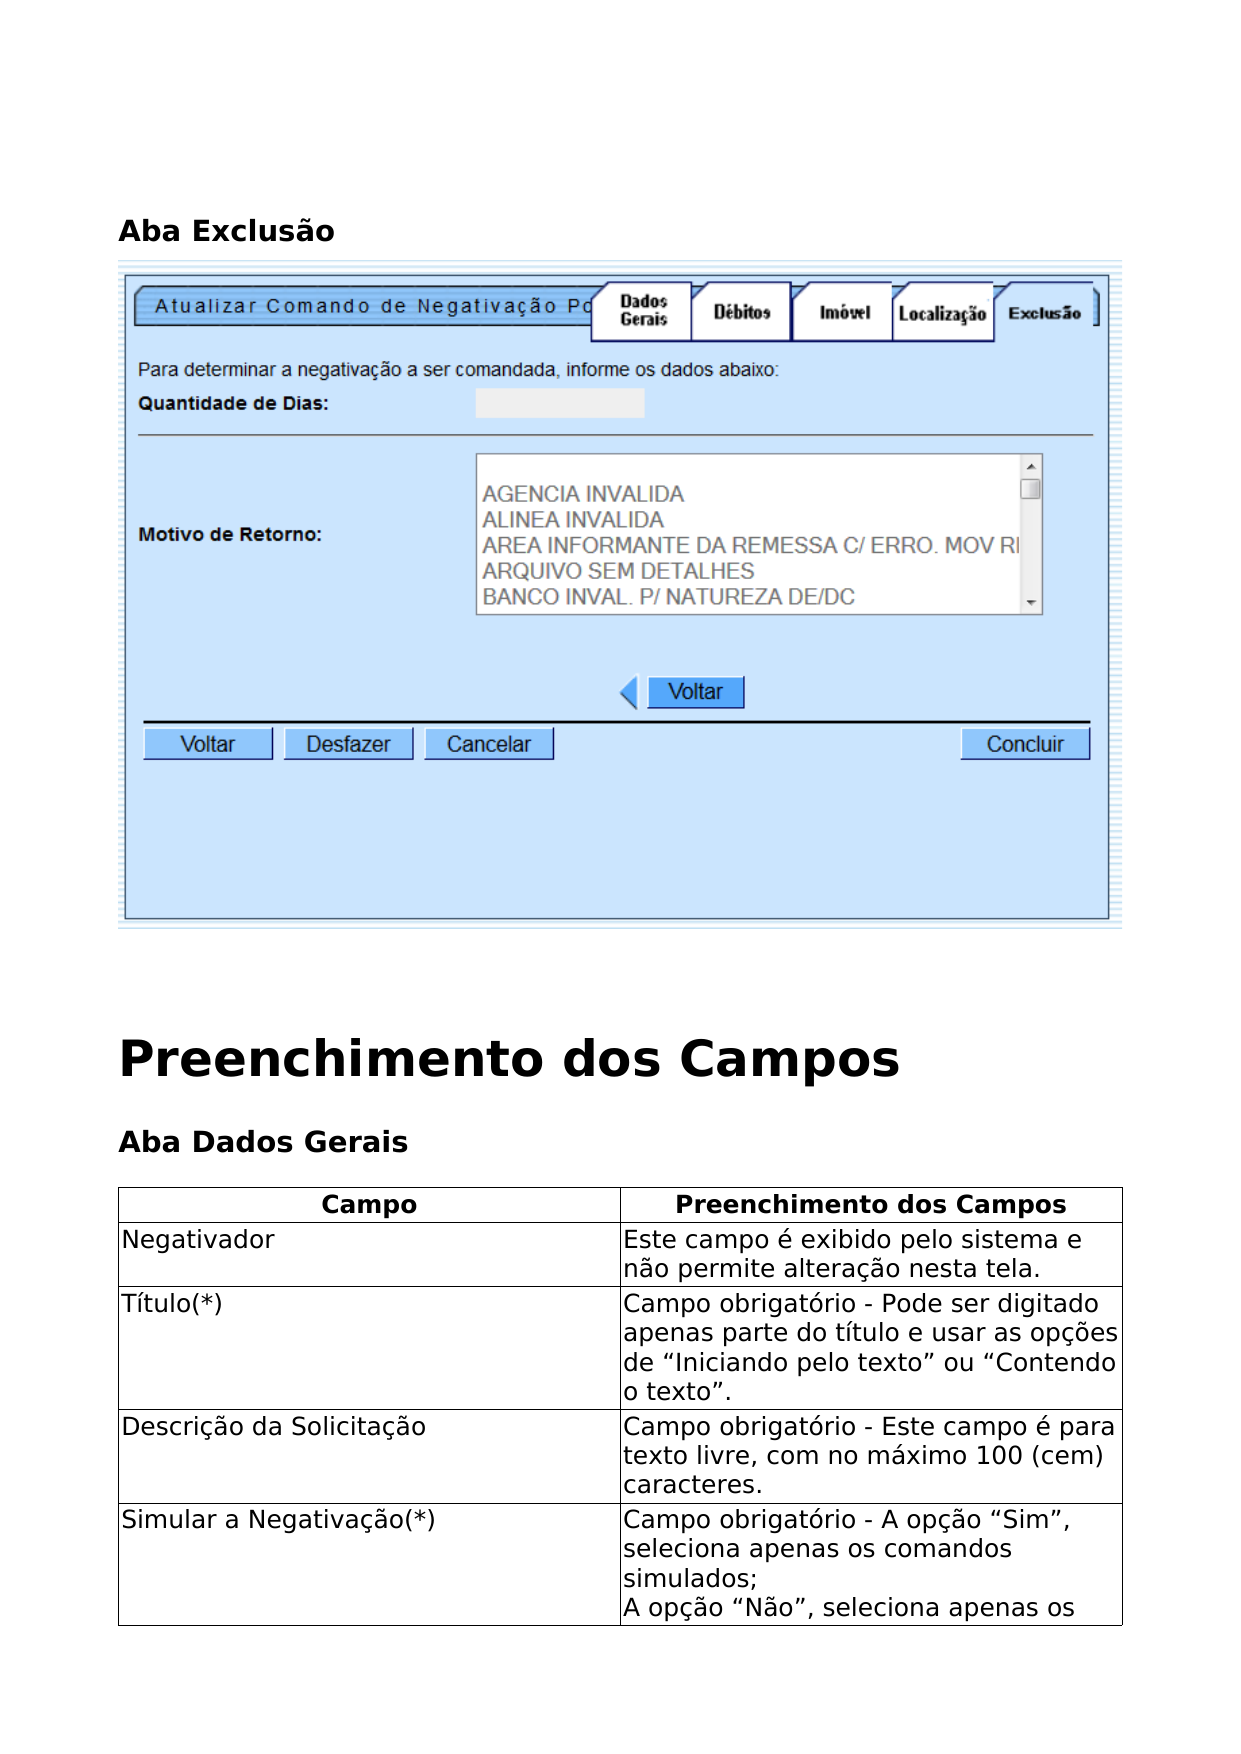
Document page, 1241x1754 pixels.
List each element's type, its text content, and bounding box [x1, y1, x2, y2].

table_cell Descrição da Solicitação [119, 1410, 620, 1502]
table_header Campo [119, 1188, 620, 1222]
table_cell Campo obrigatório - Pode ser digitado apenas parte do título e usar as opções de “Iniciando pelo texto” ou “Contendo o texto”. [621, 1287, 1122, 1409]
subtitle Aba Dados Gerais [118, 1126, 1122, 1160]
table_cell Simular a Negativação(*) [119, 1504, 620, 1625]
picture [118, 260, 1123, 929]
table_cell Campo obrigatório - Este campo é para texto livre, com no máximo 100 (cem) caracteres. [621, 1410, 1122, 1502]
subtitle Preenchimento dos Campos [118, 1030, 1122, 1088]
subtitle Aba Exclusão [118, 214, 1122, 248]
table_cell Título(*) [119, 1287, 620, 1409]
table_cell Este campo é exibido pelo sistema e não permite alteração nesta tela. [621, 1223, 1122, 1286]
table_cell Campo obrigatório - A opção “Sim”, seleciona apenas os comandos simulados; A opção “Não”, seleciona apenas os [621, 1504, 1122, 1625]
table_header Preenchimento dos Campos [621, 1188, 1122, 1222]
table_cell Negativador [119, 1223, 620, 1286]
